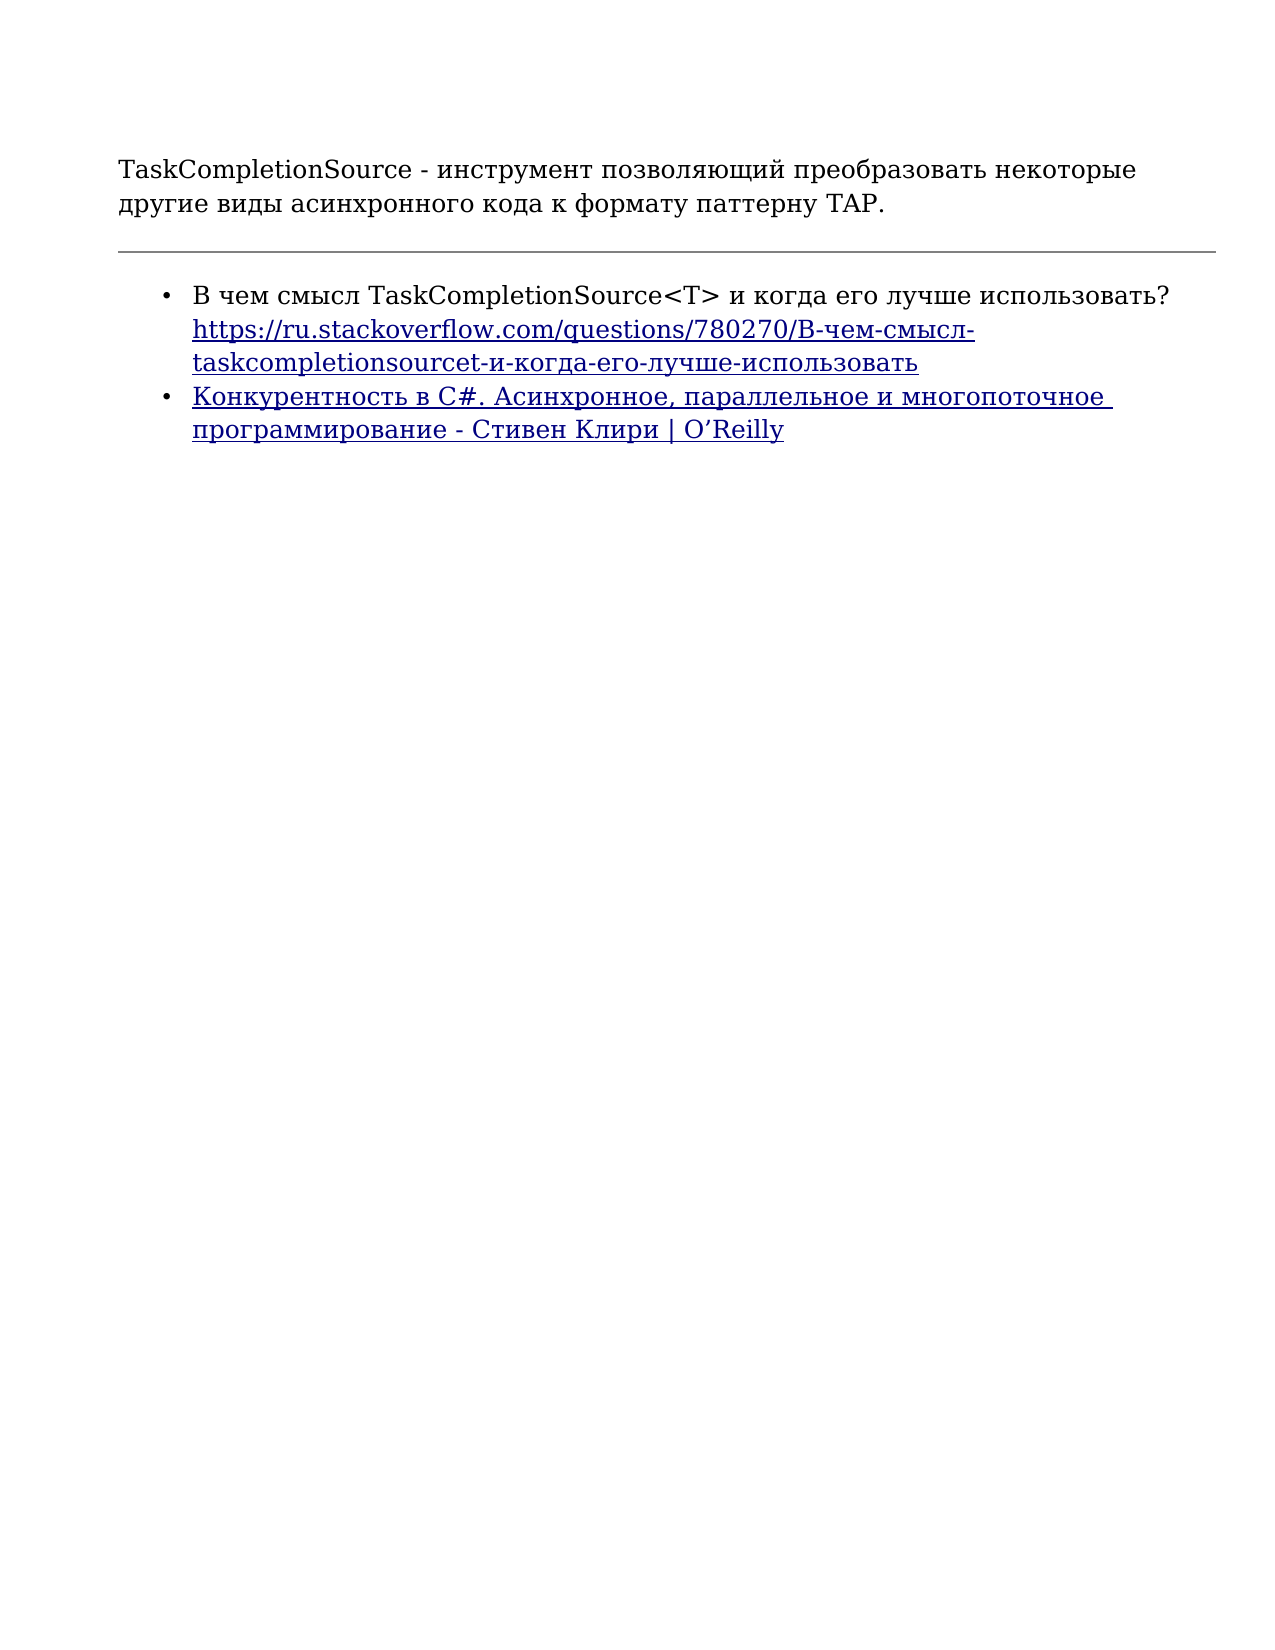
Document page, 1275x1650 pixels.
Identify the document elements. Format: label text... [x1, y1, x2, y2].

list В чем смысл TaskCompletionSource<T> и когда его лучше использовать? https://ru.stackoverflow.com/questions/780270/В-чем-смысл-taskcompletionsourcet-и-когда-его-лучше-использовать [162, 281, 1216, 378]
text TaskCompletionSource - инструмент позволяющий преобразовать некоторые другие виды асинхронного кода к формату паттерну TAP. [118, 155, 1216, 218]
list Конкурентность в C#. Асинхронное, параллельное и многопоточное программирование - Стивен Клири | O’Reilly [162, 382, 1216, 445]
